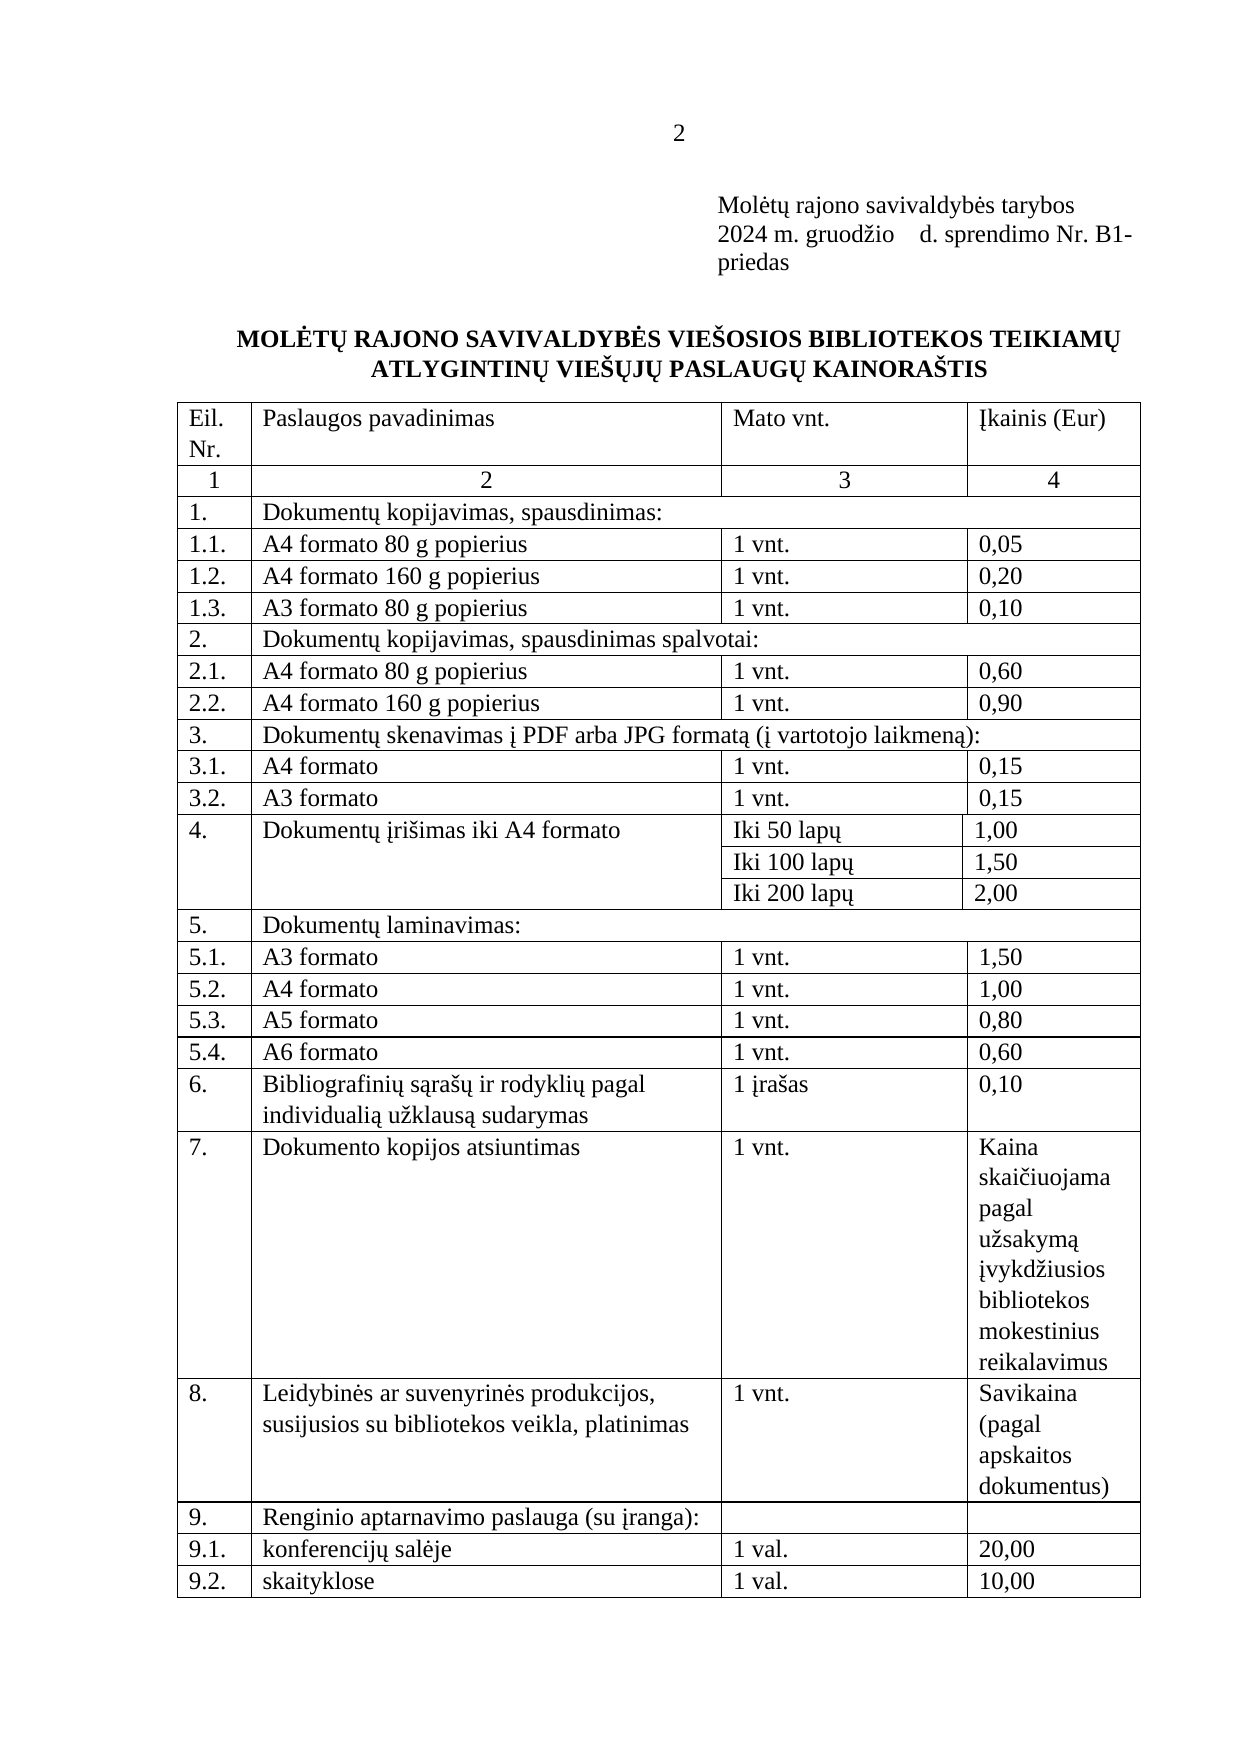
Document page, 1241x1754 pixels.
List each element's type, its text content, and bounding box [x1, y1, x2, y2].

table_cell 1 vnt. [722, 783, 967, 814]
table_cell 9.2. [178, 1566, 251, 1597]
table_cell 8. [178, 1379, 251, 1501]
table_cell 5.2. [178, 974, 251, 1004]
table_cell 2.1. [178, 656, 251, 687]
table_cell 1 vnt. [722, 561, 967, 592]
text priedas [717, 247, 1181, 276]
table_cell A4 formato 160 g popierius [252, 688, 721, 719]
table_cell 1,50 [963, 847, 1140, 877]
table_cell 1 vnt. [722, 529, 967, 560]
table_cell 10,00 [968, 1566, 1140, 1597]
table_cell 4 [968, 466, 1140, 496]
table_cell 7. [178, 1132, 251, 1377]
table_cell 0,15 [968, 751, 1140, 782]
table_cell 1 vnt. [722, 942, 967, 973]
table_cell 4. [178, 815, 251, 909]
table_cell Kaina skaičiuojama pagal užsakymą įvykdžiusios bibliotekos mokestinius reikalavimus [968, 1132, 1140, 1377]
table_cell 0,60 [968, 1038, 1140, 1068]
table_cell 1 vnt. [722, 688, 967, 719]
table_cell Dokumentų laminavimas: [252, 910, 1140, 941]
table_cell Dokumentų įrišimas iki A4 formato [252, 815, 721, 909]
table_cell 5.4. [178, 1038, 251, 1068]
table_cell 5.3. [178, 1006, 251, 1036]
table_cell skaityklose [252, 1566, 721, 1597]
table_cell 3. [178, 720, 251, 750]
table_cell 5.1. [178, 942, 251, 973]
table_cell 0,60 [968, 656, 1140, 687]
table_cell Savikaina (pagal apskaitos dokumentus) [968, 1379, 1140, 1501]
table_cell A4 formato 80 g popierius [252, 656, 721, 687]
table_cell 1.1. [178, 529, 251, 560]
table_cell 3 [722, 466, 967, 496]
table_cell konferencijų salėje [252, 1534, 721, 1565]
table_cell 0,80 [968, 1006, 1140, 1036]
table_cell 0,10 [968, 1069, 1140, 1131]
table_cell A4 formato 80 g popierius [252, 529, 721, 560]
table_cell Dokumentų kopijavimas, spausdinimas spalvotai: [252, 624, 1140, 655]
table_cell Renginio aptarnavimo paslauga (su įranga): [252, 1503, 721, 1533]
table_cell Iki 200 lapų [722, 879, 962, 909]
table_cell 0,15 [968, 783, 1140, 814]
table_cell A5 formato [252, 1006, 721, 1036]
table_cell A3 formato [252, 942, 721, 973]
table_cell Dokumentų skenavimas į PDF arba JPG formatą (į vartotojo laikmeną): [252, 720, 1140, 750]
table_cell Iki 100 lapų [722, 847, 962, 877]
text 2024 m. gruodžio d. sprendimo Nr. B1- [582, 219, 1181, 247]
table_cell 5. [178, 910, 251, 941]
table_cell Bibliografinių sąrašų ir rodyklių pagal individualią užklausą sudarymas [252, 1069, 721, 1131]
table_cell 1.3. [178, 593, 251, 623]
text MOLĖTŲ RAJONO SAVIVALDYBĖS VIEŠOSIOS BIBLIOTEKOS TEIKIAMŲ ATLYGINTINŲ VIEŠŲJŲ PASLAUGŲ KAINORAŠTIS [177, 324, 1181, 383]
table_cell 1 vnt. [722, 656, 967, 687]
table_cell A6 formato [252, 1038, 721, 1068]
table_cell 20,00 [968, 1534, 1140, 1565]
table_cell 1,00 [963, 815, 1140, 846]
table_cell Leidybinės ar suvenyrinės produkcijos, susijusios su bibliotekos veikla, platinimas [252, 1379, 721, 1501]
table_cell 1 val. [722, 1534, 967, 1565]
table_cell 1 vnt. [722, 1006, 967, 1036]
table_cell Dokumento kopijos atsiuntimas [252, 1132, 721, 1377]
table_cell 3.1. [178, 751, 251, 782]
table_cell 1 vnt. [722, 1038, 967, 1068]
table_cell [722, 1503, 967, 1533]
table_cell 0,10 [968, 593, 1140, 623]
table_cell 1 vnt. [722, 974, 967, 1004]
table_cell 2. [178, 624, 251, 655]
table_cell 1 [178, 466, 251, 496]
table_cell 1 val. [722, 1566, 967, 1597]
table_cell 1 vnt. [722, 1379, 967, 1501]
text Molėtų rajono savivaldybės tarybos [717, 190, 1181, 219]
table_cell 1. [178, 497, 251, 528]
table_cell A3 formato 80 g popierius [252, 593, 721, 623]
table_cell 3.2. [178, 783, 251, 814]
table_cell A4 formato [252, 974, 721, 1004]
table_cell 0,05 [968, 529, 1140, 560]
table_cell 6. [178, 1069, 251, 1131]
table_cell 1 vnt. [722, 1132, 967, 1377]
table_cell 1 vnt. [722, 751, 967, 782]
table_header Įkainis (Eur) [968, 403, 1140, 464]
table_cell A3 formato [252, 783, 721, 814]
table_cell 9.1. [178, 1534, 251, 1565]
table_cell 2 [252, 466, 721, 496]
table_cell 2.2. [178, 688, 251, 719]
table_cell A4 formato [252, 751, 721, 782]
table_cell 9. [178, 1503, 251, 1533]
table_cell 0,20 [968, 561, 1140, 592]
table_cell A4 formato 160 g popierius [252, 561, 721, 592]
table_cell 1,50 [968, 942, 1140, 973]
table_cell 0,90 [968, 688, 1140, 719]
table_cell 1 įrašas [722, 1069, 967, 1131]
table_header Mato vnt. [722, 403, 967, 464]
table_cell [968, 1503, 1140, 1533]
table_header Paslaugos pavadinimas [252, 403, 721, 464]
table_cell 1.2. [178, 561, 251, 592]
table_cell 1 vnt. [722, 593, 967, 623]
table_header Eil. Nr. [178, 403, 251, 464]
table_cell 1,00 [968, 974, 1140, 1004]
table_cell Iki 50 lapų [722, 815, 962, 846]
table_cell 2,00 [963, 879, 1140, 909]
table_cell Dokumentų kopijavimas, spausdinimas: [252, 497, 1140, 528]
